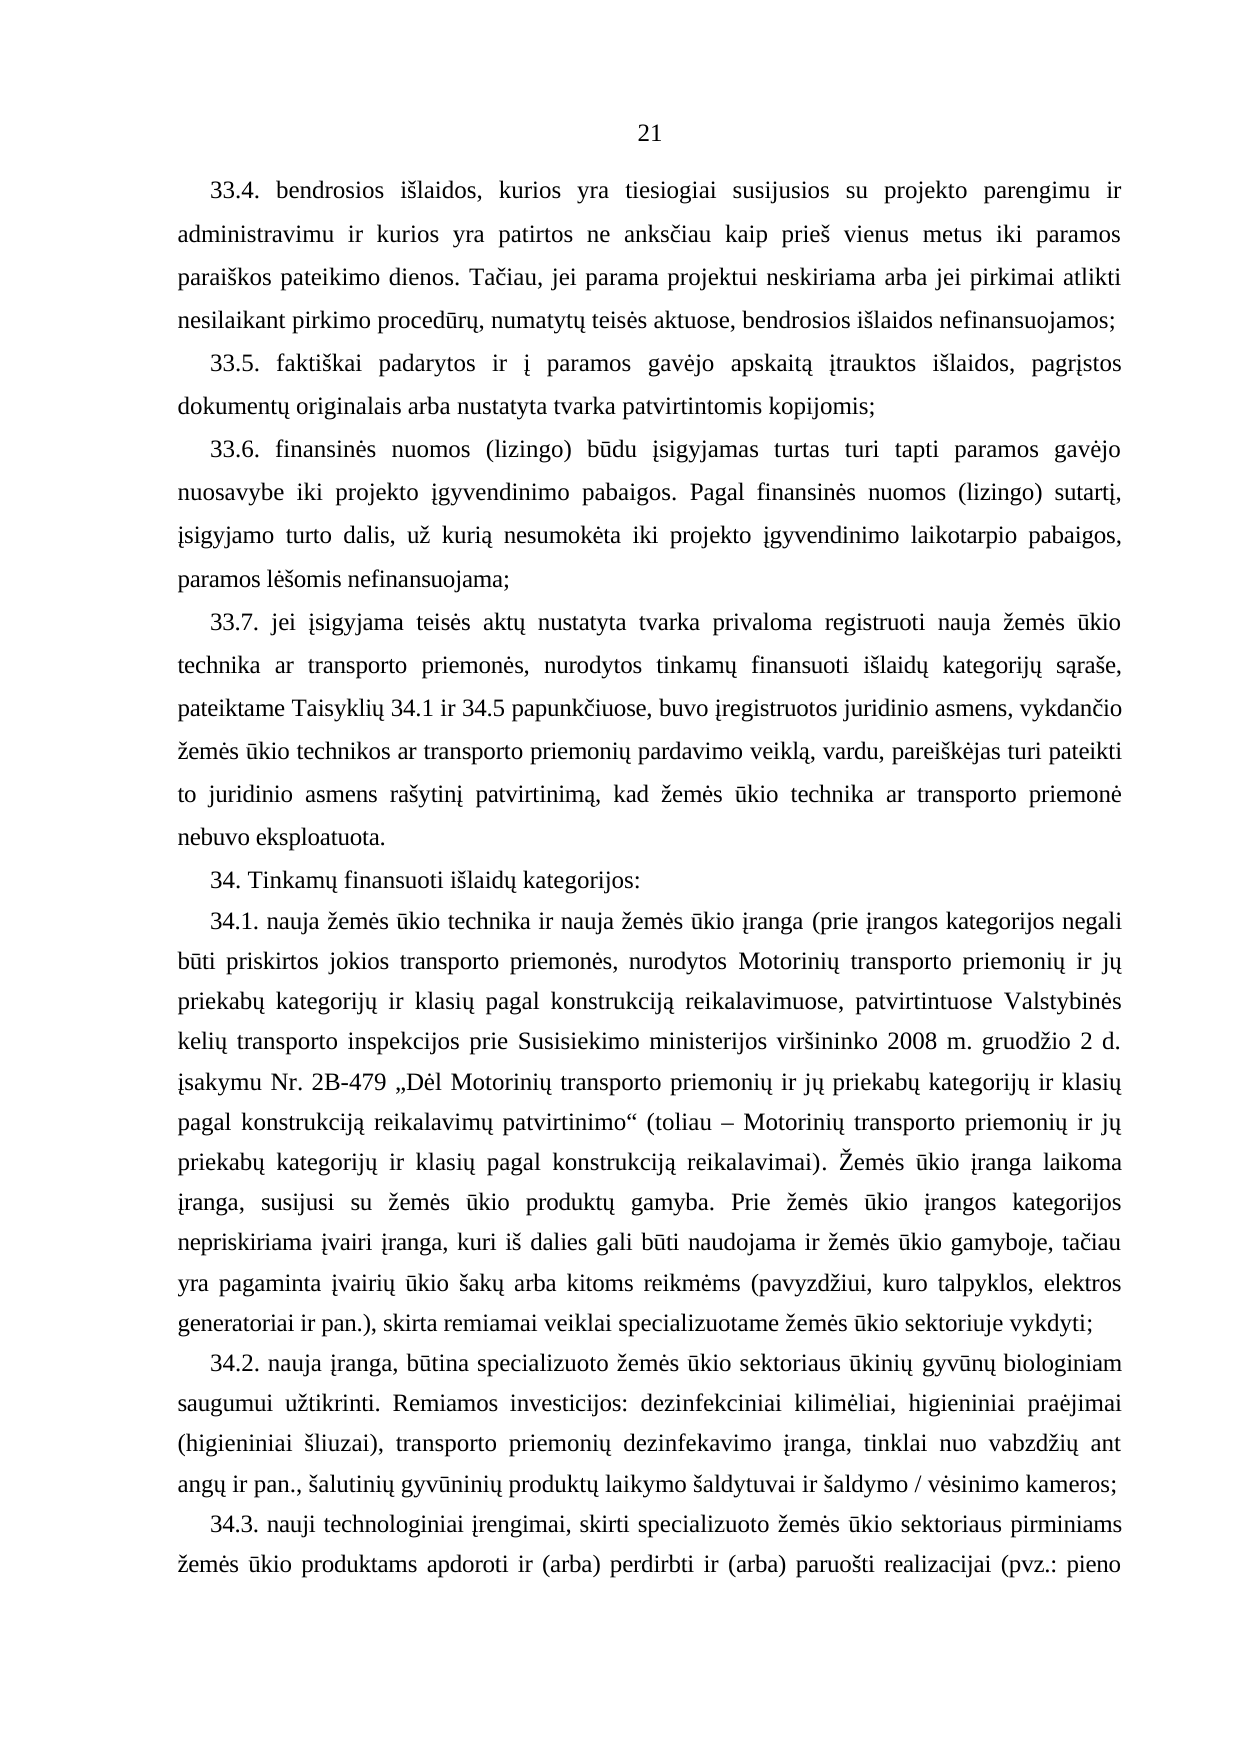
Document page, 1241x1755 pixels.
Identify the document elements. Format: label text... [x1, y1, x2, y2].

text 34.1. nauja žemės ūkio technika ir nauja žemės ūkio įranga (prie įrangos kategorijos negali būti priskirtos jokios transporto priemonės, nurodytos Motorinių transporto priemonių ir jų priekabų kategorijų ir klasių pagal konstrukciją reikalavimuose, patvirtintuose Valstybinės kelių transporto inspekcijos prie Susisiekimo ministerijos viršininko 2008 m. gruodžio 2 d. įsakymu Nr. 2B-479 „Dėl Motorinių transporto priemonių ir jų priekabų kategorijų ir klasių pagal konstrukciją reikalavimų patvirtinimo“ (toliau – Motorinių transporto priemonių ir jų priekabų kategorijų ir klasių pagal konstrukciją reikalavimai). Žemės ūkio įranga laikoma įranga, susijusi su žemės ūkio produktų gamyba. Prie žemės ūkio įrangos kategorijos nepriskiriama įvairi įranga, kuri iš dalies gali būti naudojama ir žemės ūkio gamyboje, tačiau yra pagaminta įvairių ūkio šakų arba kitoms reikmėms (pavyzdžiui, kuro talpyklos, elektros generatoriai ir pan.), skirta remiamai veiklai specializuotame žemės ūkio sektoriuje vykdyti; [177, 906, 1122, 1337]
text 33.5. faktiškai padarytos ir į paramos gavėjo apskaitą įtrauktos išlaidos, pagrįstos dokumentų originalais arba nustatyta tvarka patvirtintomis kopijomis; [177, 348, 1122, 420]
text 33.4. bendrosios išlaidos, kurios yra tiesiogiai susijusios su projekto parengimu ir administravimu ir kurios yra patirtos ne anksčiau kaip prieš vienus metus iki paramos paraiškos pateikimo dienos. Tačiau, jei parama projektui neskiriama arba jei pirkimai atlikti nesilaikant pirkimo procedūrų, numatytų teisės aktuose, bendrosios išlaidos nefinansuojamos; [177, 176, 1122, 334]
text 34. Tinkamų finansuoti išlaidų kategorijos: [177, 866, 1122, 894]
text 33.7. jei įsigyjama teisės aktų nustatyta tvarka privaloma registruoti nauja žemės ūkio technika ar transporto priemonės, nurodytos tinkamų finansuoti išlaidų kategorijų sąraše, pateiktame Taisyklių 34.1 ir 34.5 papunkčiuose, buvo įregistruotos juridinio asmens, vykdančio žemės ūkio technikos ar transporto priemonių pardavimo veiklą, vardu, pareiškėjas turi pateikti to juridinio asmens rašytinį patvirtinimą, kad žemės ūkio technika ar transporto priemonė nebuvo eksploatuota. [177, 607, 1122, 851]
text 34.2. nauja įranga, būtina specializuoto žemės ūkio sektoriaus ūkinių gyvūnų biologiniam saugumui užtikrinti. Remiamos investicijos: dezinfekciniai kilimėliai, higieniniai praėjimai (higieniniai šliuzai), transporto priemonių dezinfekavimo įranga, tinklai nuo vabzdžių ant angų ir pan., šalutinių gyvūninių produktų laikymo šaldytuvai ir šaldymo / vėsinimo kameros; [177, 1348, 1122, 1497]
text 34.3. nauji technologiniai įrengimai, skirti specializuoto žemės ūkio sektoriaus pirminiams žemės ūkio produktams apdoroti ir (arba) perdirbti ir (arba) paruošti realizacijai (pvz.: pieno [177, 1509, 1122, 1578]
text 33.6. finansinės nuomos (lizingo) būdu įsigyjamas turtas turi tapti paramos gavėjo nuosavybe iki projekto įgyvendinimo pabaigos. Pagal finansinės nuomos (lizingo) sutartį, įsigyjamo turto dalis, už kurią nesumokėta iki projekto įgyvendinimo laikotarpio pabaigos, paramos lėšomis nefinansuojama; [177, 434, 1122, 592]
